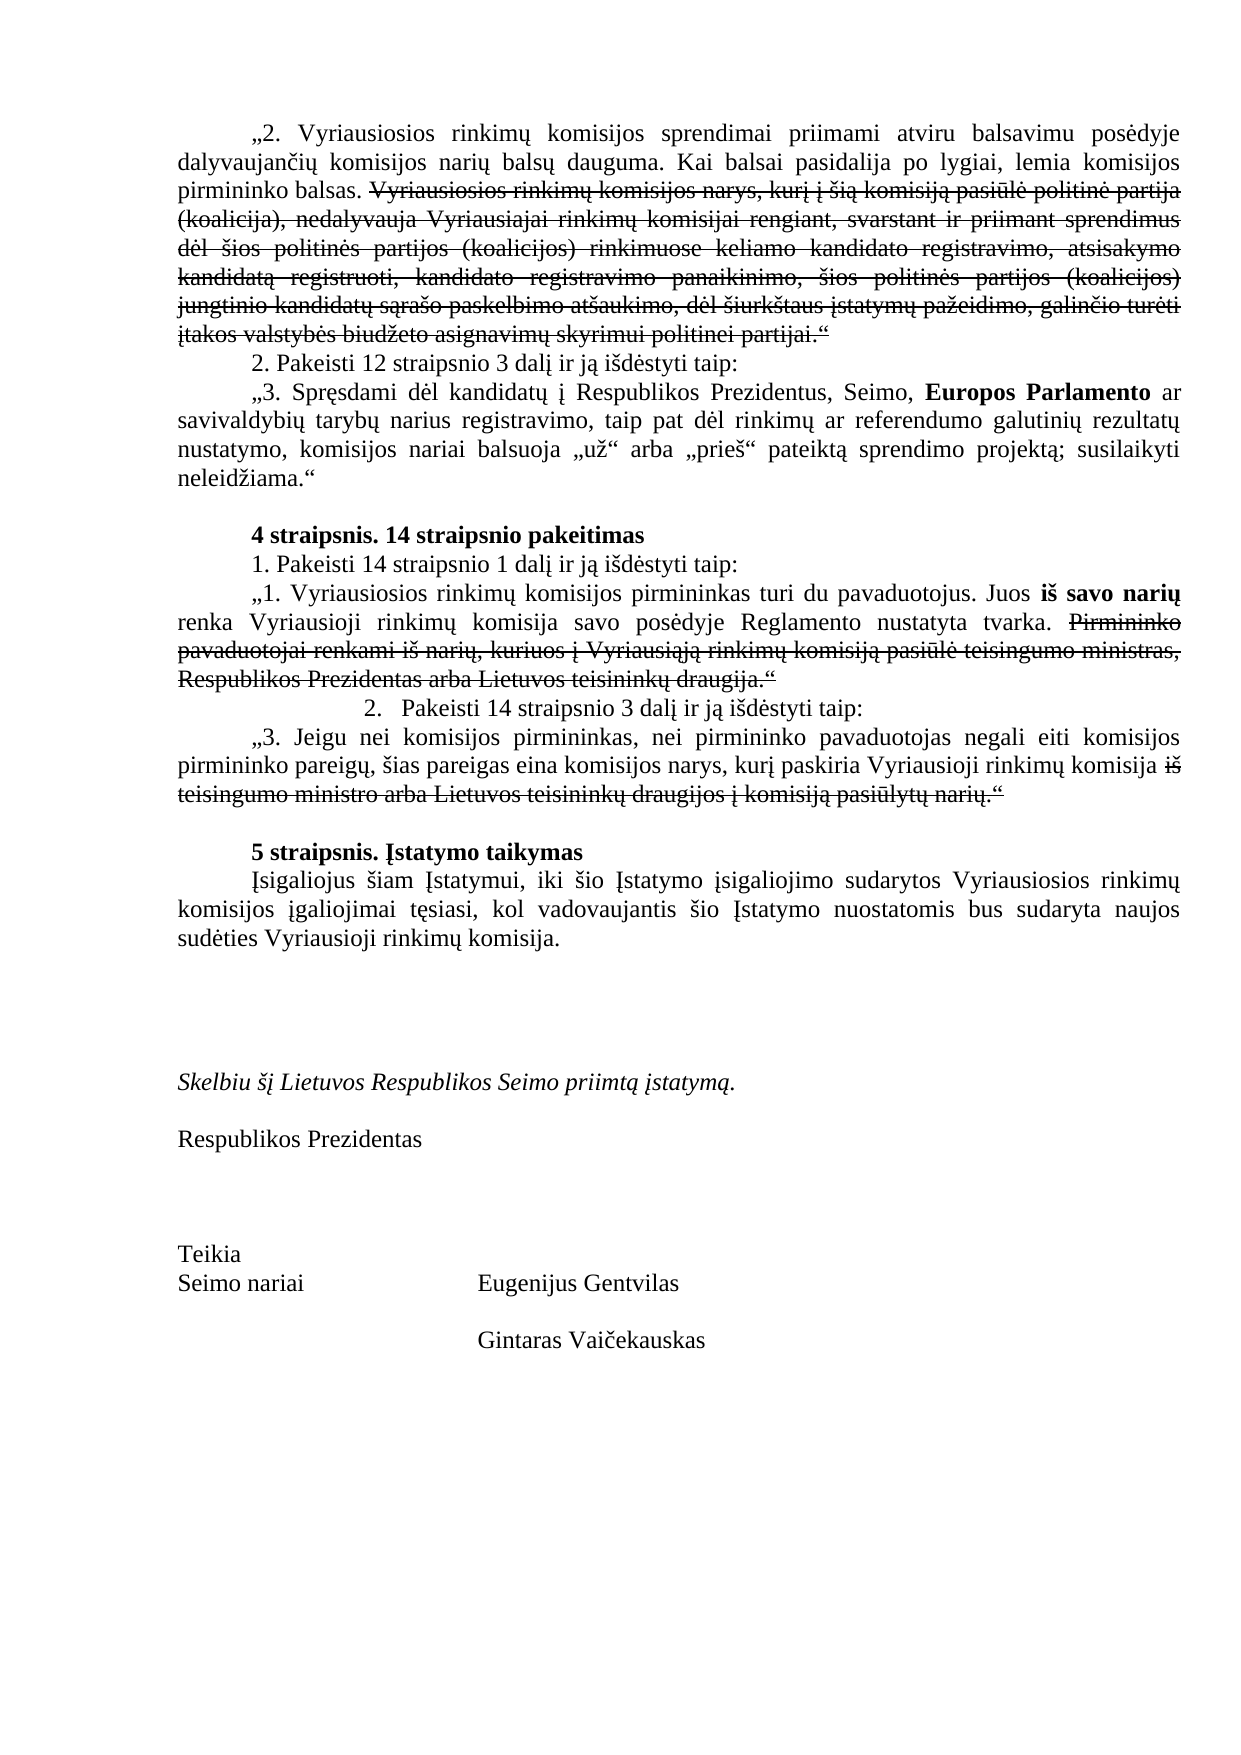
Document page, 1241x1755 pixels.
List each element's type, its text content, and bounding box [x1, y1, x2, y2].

text 4 straipsnis. 14 straipsnio pakeitimas [177, 521, 1181, 549]
text Skelbiu šį Lietuvos Respublikos Seimo priimtą įstatymą. [177, 1067, 1181, 1096]
text Teikia [177, 1239, 1181, 1268]
text „1. Vyriausiosios rinkimų komisijos pirmininkas turi du pavaduotojus. Juos iš savo narių renka Vyriausioji rinkimų komisija savo posėdyje Reglamento nustatyta tvarka. Pirmininko pavaduotojai renkami iš narių, kuriuos į Vyriausiąją rinkimų komisiją pasiūlė teisingumo ministras, Respublikos Prezidentas arba Lietuvos teisininkų draugija.“ [177, 578, 1181, 651]
text „2. Vyriausiosios rinkimų komisijos sprendimai priimami atviru balsavimu posėdyje dalyvaujančių komisijos narių balsų dauguma. Kai balsai pasidalija po lygiai, lemia komisijos pirmininko balsas. Vyriausiosios rinkimų komisijos narys, kurį į šią komisiją pasiūlė politinė partija (koalicija), nedalyvauja Vyriausiajai rinkimų komisijai rengiant, svarstant ir priimant sprendimus dėl šios politinės partijos (koalicijos) rinkimuose keliamo kandidato registravimo, atsisakymo kandidatą registruoti, kandidato registravimo panaikinimo, šios politinės partijos (koalicijos) jungtinio kandidatų sąrašo paskelbimo atšaukimo, dėl šiurkštaus įstatymų pažeidimo, galinčio turėti įtakos valstybės biudžeto asignavimų skyrimui politinei partijai.“ [177, 278, 1181, 306]
text „3. Spręsdami dėl kandidatų į Respublikos Prezidentus, Seimo, Europos Parlamento ar savivaldybių tarybų narius registravimo, taip pat dėl rinkimų ar referendumo galutinių rezultatų nustatymo, komisijos nariai balsuoja „už“ arba „prieš“ pateiktą sprendimo projektą; susilaikyti neleidžiama.“ [177, 377, 1181, 492]
text „2. Vyriausiosios rinkimų komisijos sprendimai priimami atviru balsavimu posėdyje dalyvaujančių komisijos narių balsų dauguma. Kai balsai pasidalija po lygiai, lemia komisijos pirmininko balsas. Vyriausiosios rinkimų komisijos narys, kurį į šią komisiją pasiūlė politinė partija (koalicija), nedalyvauja Vyriausiajai rinkimų komisijai rengiant, svarstant ir priimant sprendimus dėl šios politinės partijos (koalicijos) rinkimuose keliamo kandidato registravimo, atsisakymo kandidatą registruoti, kandidato registravimo panaikinimo, šios politinės partijos (koalicijos) jungtinio kandidatų sąrašo paskelbimo atšaukimo, dėl šiurkštaus įstatymų pažeidimo, galinčio turėti įtakos valstybės biudžeto asignavimų skyrimui politinei partijai.“ [177, 118, 1181, 220]
text 5 straipsnis. Įstatymo taikymas [177, 837, 1181, 866]
list Pakeisti 14 straipsnio 3 dalį ir ją išdėstyti taip: [290, 693, 1181, 722]
text Gintaras Vaičekauskas [177, 1326, 1181, 1354]
text Seimo nariai Eugenijus Gentvilas [177, 1268, 1181, 1297]
text Respublikos Prezidentas [177, 1124, 1181, 1153]
text Įsigaliojus šiam Įstatymui, iki šio Įstatymo įsigaliojimo sudarytos Vyriausiosios rinkimų komisijos įgaliojimai tęsiasi, kol vadovaujantis šio Įstatymo nuostatomis bus sudaryta naujos sudėties Vyriausioji rinkimų komisija. [177, 866, 1181, 952]
text „1. Vyriausiosios rinkimų komisijos pirmininkas turi du pavaduotojus. Juos iš savo narių renka Vyriausioji rinkimų komisija savo posėdyje Reglamento nustatyta tvarka. Pirmininko pavaduotojai renkami iš narių, kuriuos į Vyriausiąją rinkimų komisiją pasiūlė teisingumo ministras, Respublikos Prezidentas arba Lietuvos teisininkų draugija.“ [177, 652, 1181, 693]
text 2. Pakeisti 12 straipsnio 3 dalį ir ją išdėstyti taip: [177, 348, 1181, 377]
text „2. Vyriausiosios rinkimų komisijos sprendimai priimami atviru balsavimu posėdyje dalyvaujančių komisijos narių balsų dauguma. Kai balsai pasidalija po lygiai, lemia komisijos pirmininko balsas. Vyriausiosios rinkimų komisijos narys, kurį į šią komisiją pasiūlė politinė partija (koalicija), nedalyvauja Vyriausiajai rinkimų komisijai rengiant, svarstant ir priimant sprendimus dėl šios politinės partijos (koalicijos) rinkimuose keliamo kandidato registravimo, atsisakymo kandidatą registruoti, kandidato registravimo panaikinimo, šios politinės partijos (koalicijos) jungtinio kandidatų sąrašo paskelbimo atšaukimo, dėl šiurkštaus įstatymų pažeidimo, galinčio turėti įtakos valstybės biudžeto asignavimų skyrimui politinei partijai.“ [177, 221, 1181, 249]
text „2. Vyriausiosios rinkimų komisijos sprendimai priimami atviru balsavimu posėdyje dalyvaujančių komisijos narių balsų dauguma. Kai balsai pasidalija po lygiai, lemia komisijos pirmininko balsas. Vyriausiosios rinkimų komisijos narys, kurį į šią komisiją pasiūlė politinė partija (koalicija), nedalyvauja Vyriausiajai rinkimų komisijai rengiant, svarstant ir priimant sprendimus dėl šios politinės partijos (koalicijos) rinkimuose keliamo kandidato registravimo, atsisakymo kandidatą registruoti, kandidato registravimo panaikinimo, šios politinės partijos (koalicijos) jungtinio kandidatų sąrašo paskelbimo atšaukimo, dėl šiurkštaus įstatymų pažeidimo, galinčio turėti įtakos valstybės biudžeto asignavimų skyrimui politinei partijai.“ [177, 308, 1181, 348]
text 1. Pakeisti 14 straipsnio 1 dalį ir ją išdėstyti taip: [177, 549, 1181, 578]
text „3. Jeigu nei komisijos pirmininkas, nei pirmininko pavaduotojas negali eiti komisijos pirmininko pareigų, šias pareigas eina komisijos narys, kurį paskiria Vyriausioji rinkimų komisija iš teisingumo ministro arba Lietuvos teisininkų draugijos į komisiją pasiūlytų narių.“ [177, 722, 1181, 808]
text „2. Vyriausiosios rinkimų komisijos sprendimai priimami atviru balsavimu posėdyje dalyvaujančių komisijos narių balsų dauguma. Kai balsai pasidalija po lygiai, lemia komisijos pirmininko balsas. Vyriausiosios rinkimų komisijos narys, kurį į šią komisiją pasiūlė politinė partija (koalicija), nedalyvauja Vyriausiajai rinkimų komisijai rengiant, svarstant ir priimant sprendimus dėl šios politinės partijos (koalicijos) rinkimuose keliamo kandidato registravimo, atsisakymo kandidatą registruoti, kandidato registravimo panaikinimo, šios politinės partijos (koalicijos) jungtinio kandidatų sąrašo paskelbimo atšaukimo, dėl šiurkštaus įstatymų pažeidimo, galinčio turėti įtakos valstybės biudžeto asignavimų skyrimui politinei partijai.“ [177, 250, 1181, 277]
